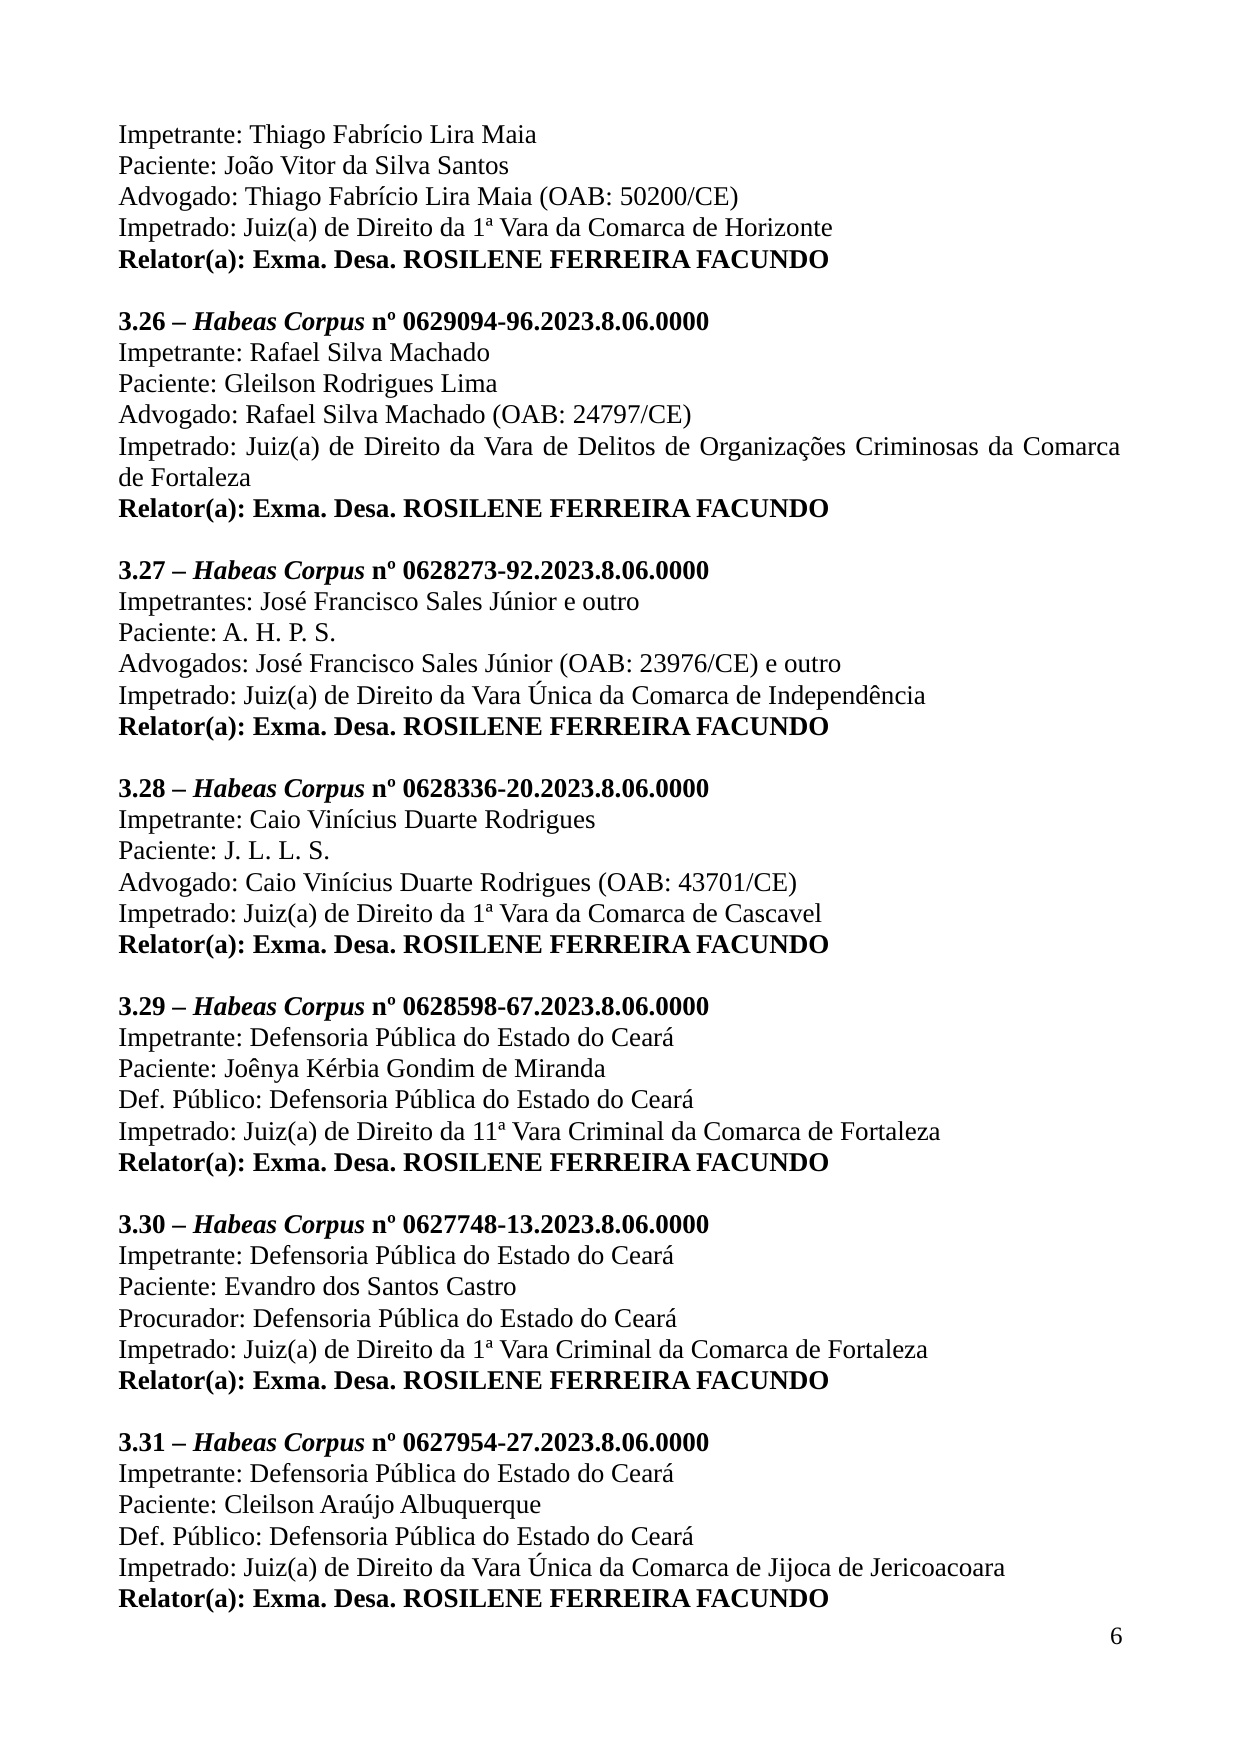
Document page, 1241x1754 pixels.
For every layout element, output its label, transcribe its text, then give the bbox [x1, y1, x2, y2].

text Impetrante: Caio Vinícius Duarte Rodrigues [118, 803, 1122, 834]
text Def. Público: Defensoria Pública do Estado do Ceará [118, 1520, 1122, 1551]
text Impetrante: Defensoria Pública do Estado do Ceará [118, 1239, 1122, 1271]
text Paciente: A. H. P. S. [118, 616, 1122, 648]
text Impetrado: Juiz(a) de Direito da 11ª Vara Criminal da Comarca de Fortaleza [118, 1115, 1122, 1146]
text Relator(a): Exma. Desa. ROSILENE FERREIRA FACUNDO [118, 1582, 1122, 1613]
text Impetrado: Juiz(a) de Direito da 1ª Vara Criminal da Comarca de Fortaleza [118, 1333, 1122, 1364]
text Paciente: João Vitor da Silva Santos [118, 149, 1122, 180]
text Relator(a): Exma. Desa. ROSILENE FERREIRA FACUNDO [118, 492, 1122, 523]
text Procurador: Defensoria Pública do Estado do Ceará [118, 1302, 1122, 1333]
text 3.28 – Habeas Corpus nº 0628336-20.2023.8.06.0000 [118, 772, 1122, 803]
text Impetrante: Rafael Silva Machado [118, 336, 1122, 367]
text Paciente: J. L. L. S. [118, 834, 1122, 866]
text Impetrante: Thiago Fabrício Lira Maia [118, 118, 1122, 149]
text Advogados: José Francisco Sales Júnior (OAB: 23976/CE) e outro [118, 648, 1122, 679]
text 3.27 – Habeas Corpus nº 0628273-92.2023.8.06.0000 [118, 554, 1122, 585]
text Paciente: Evandro dos Santos Castro [118, 1271, 1122, 1302]
text Relator(a): Exma. Desa. ROSILENE FERREIRA FACUNDO [118, 243, 1122, 274]
text Relator(a): Exma. Desa. ROSILENE FERREIRA FACUNDO [118, 1146, 1122, 1177]
text Paciente: Cleilson Araújo Albuquerque [118, 1488, 1122, 1520]
text Impetrado: Juiz(a) de Direito da 1ª Vara da Comarca de Horizonte [118, 212, 1122, 243]
text Impetrante: Defensoria Pública do Estado do Ceará [118, 1457, 1122, 1488]
text Relator(a): Exma. Desa. ROSILENE FERREIRA FACUNDO [118, 928, 1122, 959]
text 3.26 – Habeas Corpus nº 0629094-96.2023.8.06.0000 [118, 305, 1122, 336]
text 3.31 – Habeas Corpus nº 0627954-27.2023.8.06.0000 [118, 1426, 1122, 1457]
text 3.29 – Habeas Corpus nº 0628598-67.2023.8.06.0000 [118, 990, 1122, 1021]
text Advogado: Caio Vinícius Duarte Rodrigues (OAB: 43701/CE) [118, 866, 1122, 897]
text Def. Público: Defensoria Pública do Estado do Ceará [118, 1084, 1122, 1115]
text 3.30 – Habeas Corpus nº 0627748-13.2023.8.06.0000 [118, 1208, 1122, 1239]
text Relator(a): Exma. Desa. ROSILENE FERREIRA FACUNDO [118, 1364, 1122, 1395]
text Impetrado: Juiz(a) de Direito da Vara Única da Comarca de Independência [118, 679, 1122, 710]
text Relator(a): Exma. Desa. ROSILENE FERREIRA FACUNDO [118, 710, 1122, 741]
text Paciente: Joênya Kérbia Gondim de Miranda [118, 1052, 1122, 1084]
text Impetrante: Defensoria Pública do Estado do Ceará [118, 1021, 1122, 1052]
text Paciente: Gleilson Rodrigues Lima [118, 367, 1122, 398]
text Impetrado: Juiz(a) de Direito da Vara de Delitos de Organizações Criminosas da Comarca de Fortaleza [118, 429, 1122, 492]
text Advogado: Thiago Fabrício Lira Maia (OAB: 50200/CE) [118, 180, 1122, 212]
text Impetrado: Juiz(a) de Direito da 1ª Vara da Comarca de Cascavel [118, 897, 1122, 928]
text Impetrantes: José Francisco Sales Júnior e outro [118, 585, 1122, 616]
text Advogado: Rafael Silva Machado (OAB: 24797/CE) [118, 398, 1122, 429]
text Impetrado: Juiz(a) de Direito da Vara Única da Comarca de Jijoca de Jericoacoara [118, 1551, 1122, 1582]
